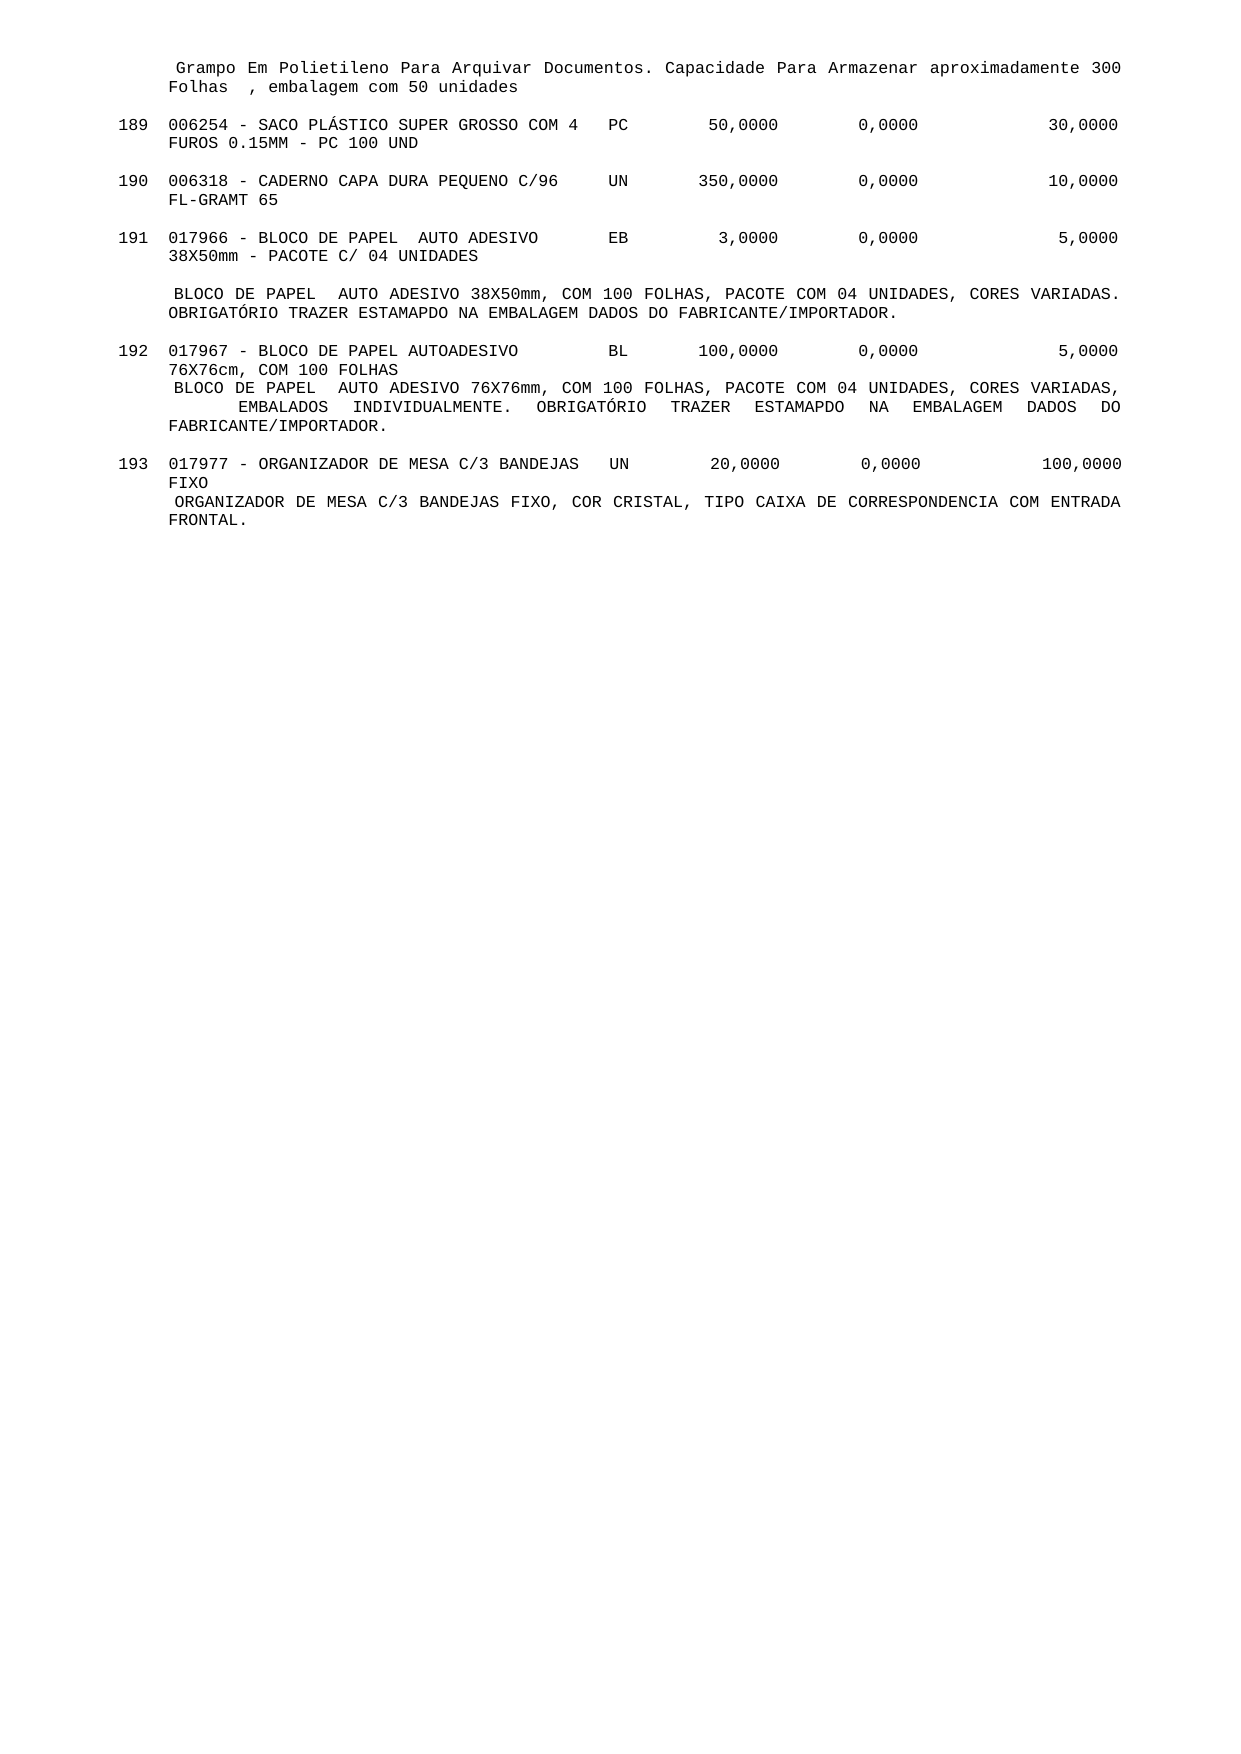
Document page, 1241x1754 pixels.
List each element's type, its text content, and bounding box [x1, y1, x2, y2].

text 76X76cm, COM 100 FOLHAS [118, 361, 1122, 380]
text 189 006254 - SACO PLÁSTICO SUPER GROSSO COM 4 PC 50,0000 0,0000 30,0000 FUROS 0.15MM - PC 100 UND [118, 97, 1122, 154]
text Grampo Em Polietileno Para Arquivar Documentos. Capacidade Para Armazenar aproximadamente 300 Folhas , embalagem com 50 unidades [118, 41, 1122, 97]
text BLOCO DE PAPEL AUTO ADESIVO 38X50mm, COM 100 FOLHAS, PACOTE COM 04 UNIDADES, CORES VARIADAS. OBRIGATÓRIO TRAZER ESTAMAPDO NA EMBALAGEM DADOS DO FABRICANTE/IMPORTADOR. [118, 267, 1122, 323]
text 193 017977 - ORGANIZADOR DE MESA C/3 BANDEJAS UN 20,0000 0,0000 100,0000 FIXO [118, 437, 1122, 493]
text 192 017967 - BLOCO DE PAPEL AUTOADESIVO BL 100,0000 0,0000 5,0000 [118, 323, 1122, 361]
text 191 017966 - BLOCO DE PAPEL AUTO ADESIVO EB 3,0000 0,0000 5,0000 38X50mm - PACOTE C/ 04 UNIDADES [118, 210, 1122, 267]
text 190 006318 - CADERNO CAPA DURA PEQUENO C/96 UN 350,0000 0,0000 10,0000 FL-GRAMT 65 [118, 154, 1122, 210]
text ORGANIZADOR DE MESA C/3 BANDEJAS FIXO, COR CRISTAL, TIPO CAIXA DE CORRESPONDENCIA COM ENTRADA FRONTAL. [118, 493, 1122, 531]
text BLOCO DE PAPEL AUTO ADESIVO 76X76mm, COM 100 FOLHAS, PACOTE COM 04 UNIDADES, CORES VARIADAS, EMBALADOS INDIVIDUALMENTE. OBRIGATÓRIO TRAZER ESTAMAPDO NA EMBALAGEM DADOS DO FABRICANTE/IMPORTADOR. [118, 380, 1122, 437]
